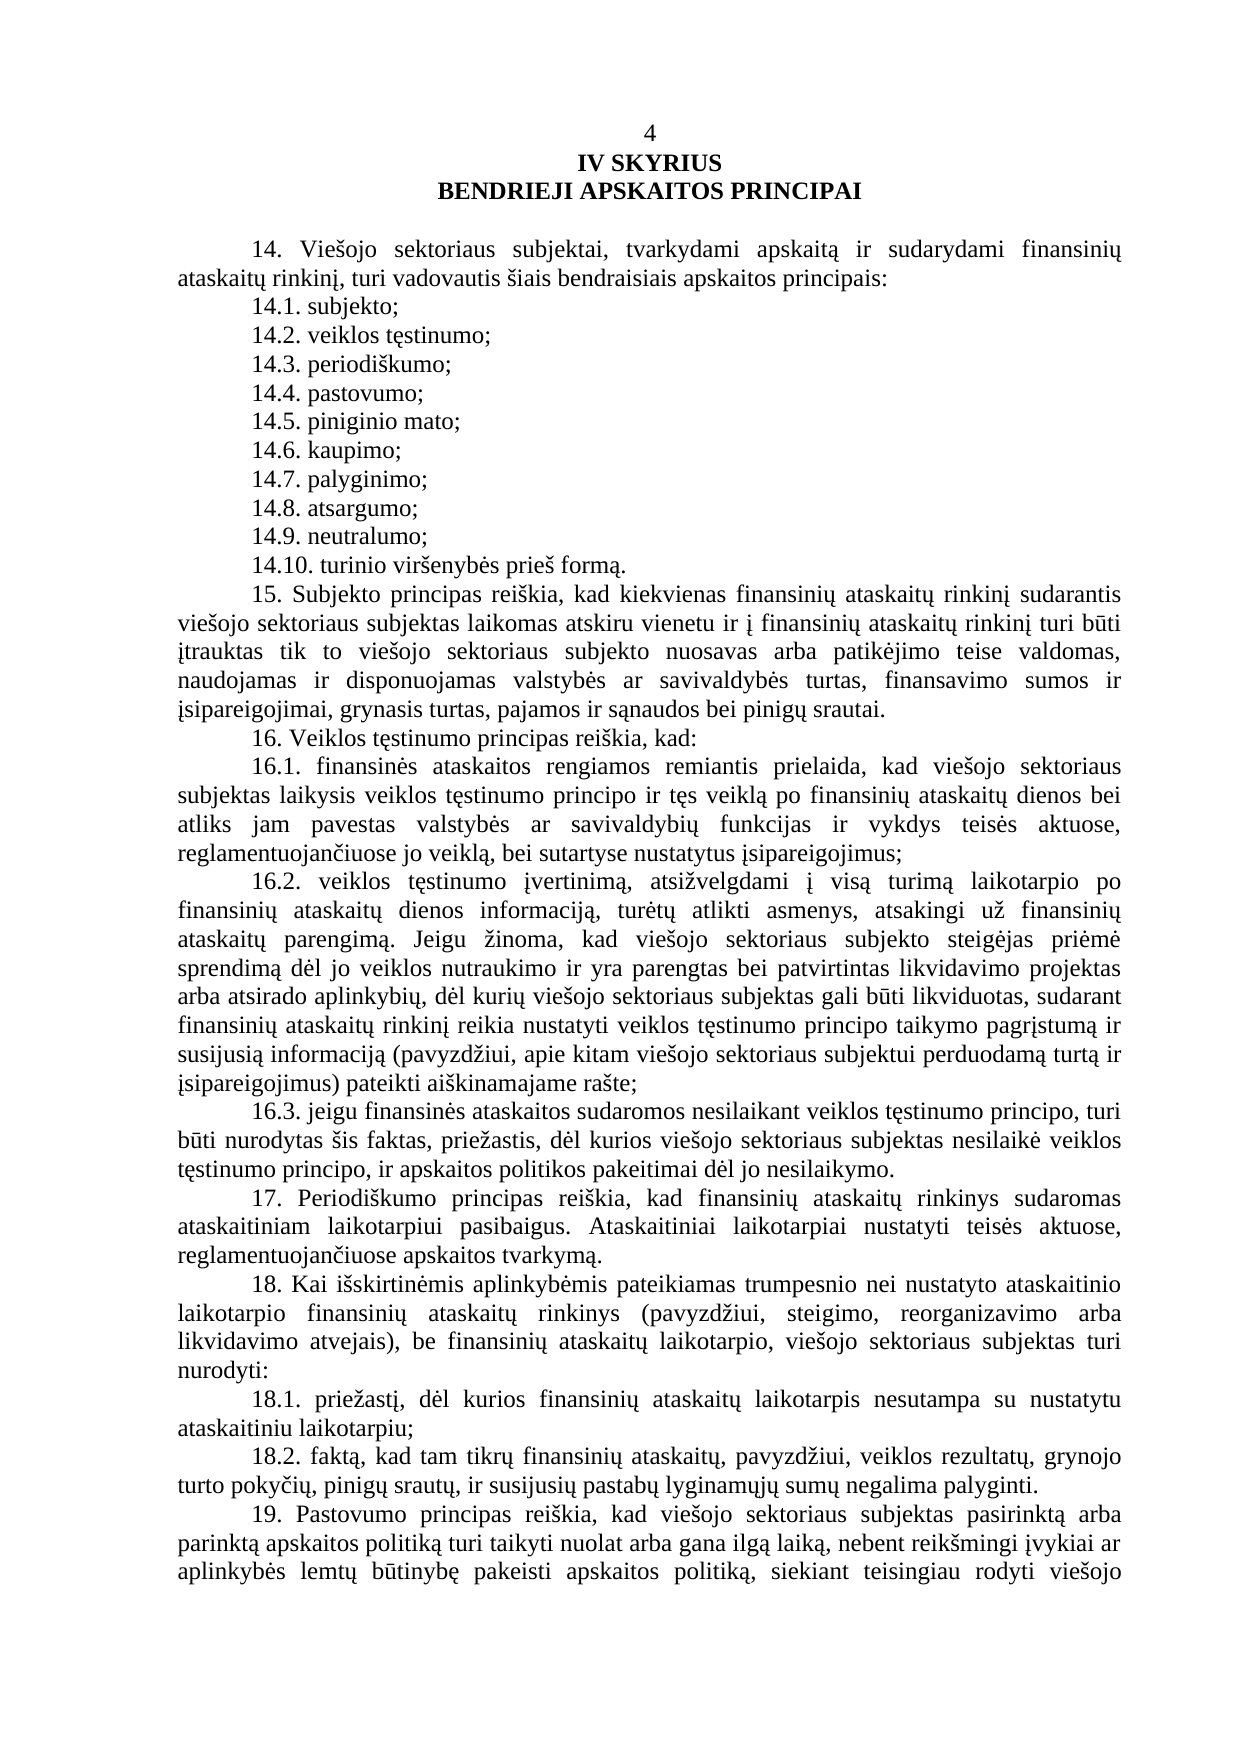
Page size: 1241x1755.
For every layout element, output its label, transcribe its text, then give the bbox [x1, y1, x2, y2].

text 14.7. palyginimo; [177, 464, 1122, 493]
text 18.2. faktą, kad tam tikrų finansinių ataskaitų, pavyzdžiui, veiklos rezultatų, grynojo turto pokyčių, pinigų srautų, ir susijusių pastabų lyginamųjų sumų negalima palyginti. [177, 1441, 1122, 1499]
text 15. Subjekto principas reiškia, kad kiekvienas finansinių ataskaitų rinkinį sudarantis viešojo sektoriaus subjektas laikomas atskiru vienetu ir į finansinių ataskaitų rinkinį turi būti įtrauktas tik to viešojo sektoriaus subjekto nuosavas arba patikėjimo teise valdomas, naudojamas ir disponuojamas valstybės ar savivaldybės turtas, finansavimo sumos ir įsipareigojimai, grynasis turtas, pajamos ir sąnaudos bei pinigų srautai. [177, 579, 1122, 723]
text 18.1. priežastį, dėl kurios finansinių ataskaitų laikotarpis nesutampa su nustatytu ataskaitiniu laikotarpiu; [177, 1384, 1122, 1441]
text 16.1. finansinės ataskaitos rengiamos remiantis prielaida, kad viešojo sektoriaus subjektas laikysis veiklos tęstinumo principo ir tęs veiklą po finansinių ataskaitų dienos bei atliks jam pavestas valstybės ar savivaldybių funkcijas ir vykdys teisės aktuose, reglamentuojančiuose jo veiklą, bei sutartyse nustatytus įsipareigojimus; [177, 751, 1122, 866]
text 14.9. neutralumo; [177, 521, 1122, 550]
text 14.4. pastovumo; [177, 378, 1122, 406]
text 18. Kai išskirtinėmis aplinkybėmis pateikiamas trumpesnio nei nustatyto ataskaitinio laikotarpio finansinių ataskaitų rinkinys (pavyzdžiui, steigimo, reorganizavimo arba likvidavimo atvejais), be finansinių ataskaitų laikotarpio, viešojo sektoriaus subjektas turi nurodyti: [177, 1269, 1122, 1384]
text 19. Pastovumo principas reiškia, kad viešojo sektoriaus subjektas pasirinktą arba parinktą apskaitos politiką turi taikyti nuolat arba gana ilgą laiką, nebent reikšmingi įvykiai ar aplinkybės lemtų būtinybę pakeisti apskaitos politiką, siekiant teisingiau rodyti viešojo [177, 1499, 1122, 1585]
text 14.10. turinio viršenybės prieš formą. [177, 550, 1122, 579]
text 17. Periodiškumo principas reiškia, kad finansinių ataskaitų rinkinys sudaromas ataskaitiniam laikotarpiui pasibaigus. Ataskaitiniai laikotarpiai nustatyti teisės aktuose, reglamentuojančiuose apskaitos tvarkymą. [177, 1183, 1122, 1269]
text 14. Viešojo sektoriaus subjektai, tvarkydami apskaitą ir sudarydami finansinių ataskaitų rinkinį, turi vadovautis šiais bendraisiais apskaitos principais: [177, 234, 1122, 291]
text 14.6. kaupimo; [177, 435, 1122, 464]
text 14.2. veiklos tęstinumo; [177, 320, 1122, 349]
text 16.3. jeigu finansinės ataskaitos sudaromos nesilaikant veiklos tęstinumo principo, turi būti nurodytas šis faktas, priežastis, dėl kurios viešojo sektoriaus subjektas nesilaikė veiklos tęstinumo principo, ir apskaitos politikos pakeitimai dėl jo nesilaikymo. [177, 1096, 1122, 1183]
text 14.1. subjekto; [177, 291, 1122, 320]
text IV SKYRIUS [177, 148, 1122, 176]
text BENDRIEJI APSKAITOS PRINCIPAI [177, 176, 1122, 205]
text 16. Veiklos tęstinumo principas reiškia, kad: [177, 723, 1122, 751]
text 16.2. veiklos tęstinumo įvertinimą, atsižvelgdami į visą turimą laikotarpio po finansinių ataskaitų dienos informaciją, turėtų atlikti asmenys, atsakingi už finansinių ataskaitų parengimą. Jeigu žinoma, kad viešojo sektoriaus subjekto steigėjas priėmė sprendimą dėl jo veiklos nutraukimo ir yra parengtas bei patvirtintas likvidavimo projektas arba atsirado aplinkybių, dėl kurių viešojo sektoriaus subjektas gali būti likviduotas, sudarant finansinių ataskaitų rinkinį reikia nustatyti veiklos tęstinumo principo taikymo pagrįstumą ir susijusią informaciją (pavyzdžiui, apie kitam viešojo sektoriaus subjektui perduodamą turtą ir įsipareigojimus) pateikti aiškinamajame rašte; [177, 866, 1122, 1096]
text 14.5. piniginio mato; [177, 406, 1122, 435]
text 14.8. atsargumo; [177, 493, 1122, 521]
text 14.3. periodiškumo; [177, 349, 1122, 378]
